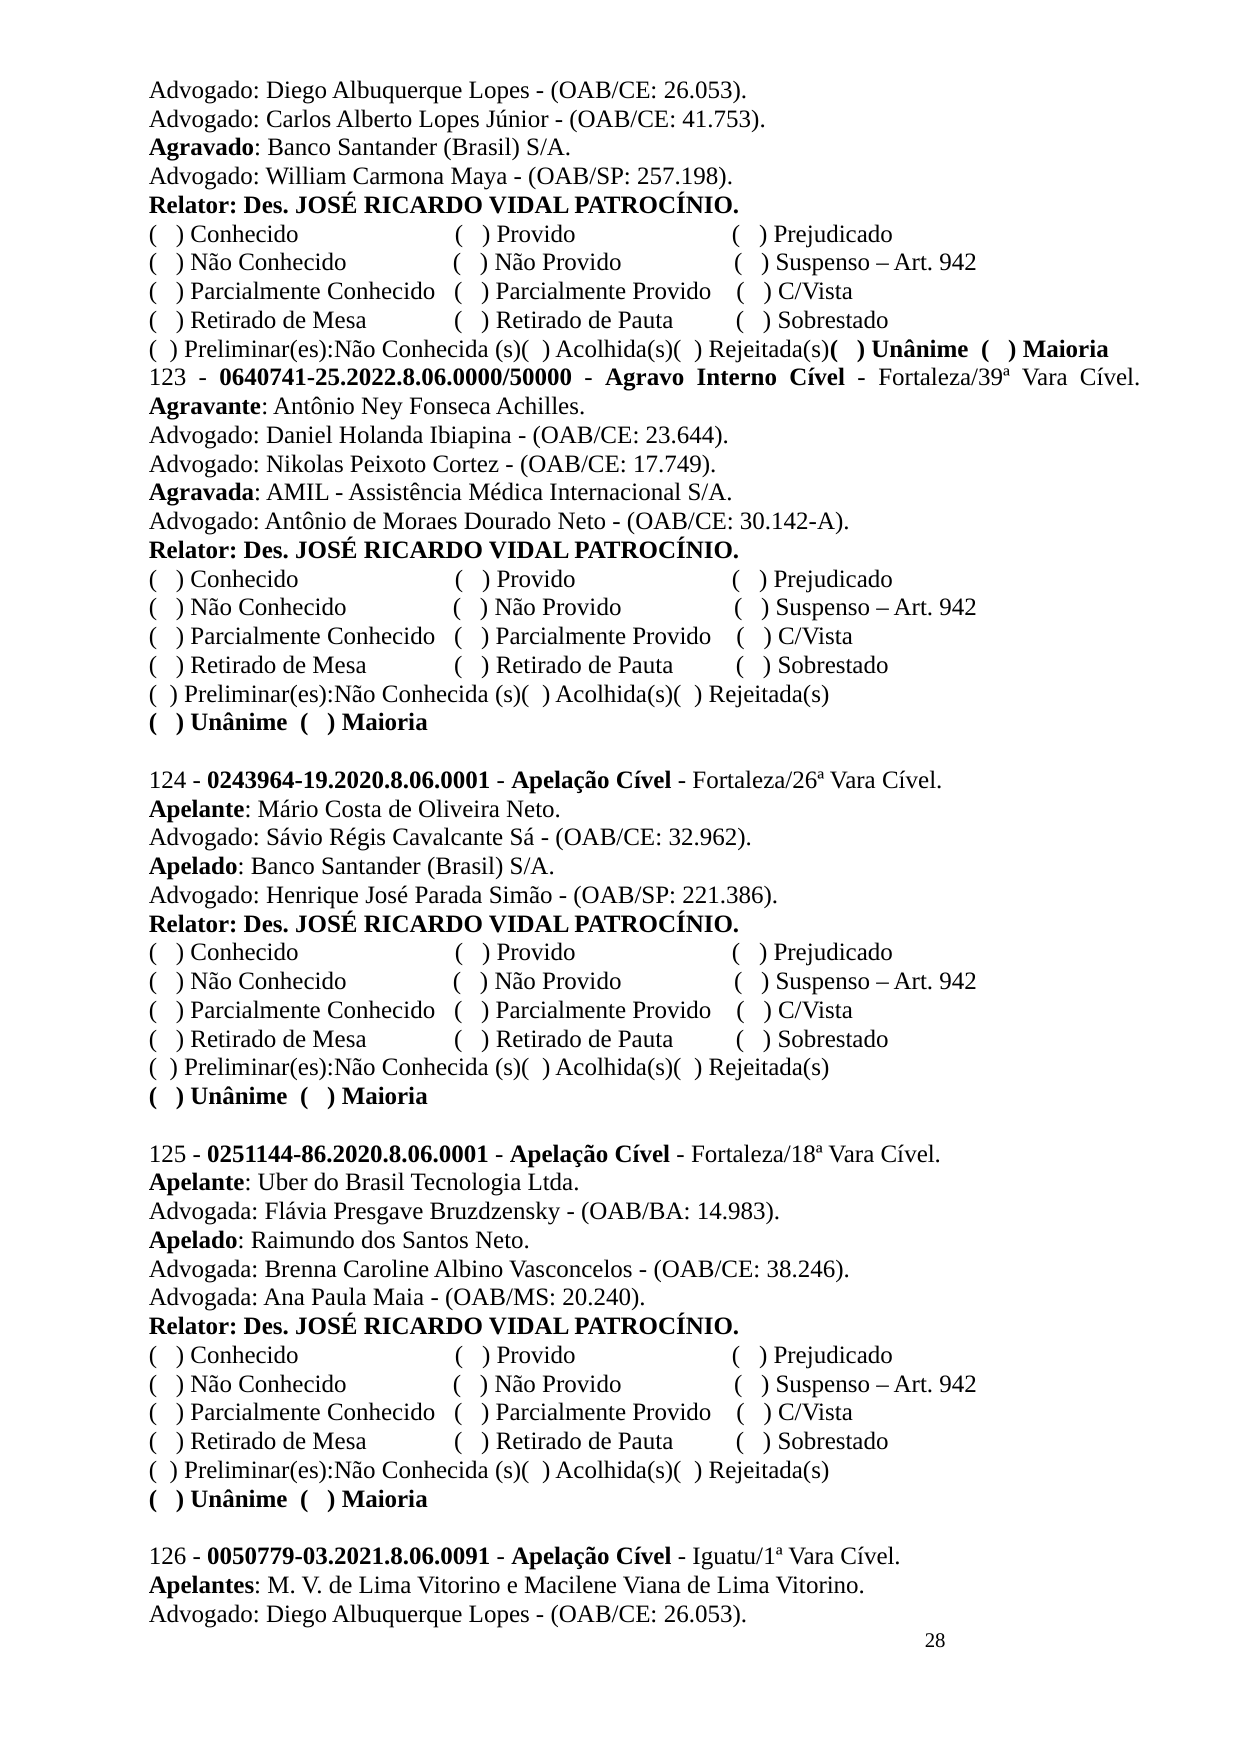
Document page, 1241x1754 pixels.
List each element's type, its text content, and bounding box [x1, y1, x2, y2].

text Advogada: Flávia Presgave Bruzdzensky - (OAB/BA: 14.983). [148, 1196, 1141, 1225]
text Advogada: Brenna Caroline Albino Vasconcelos - (OAB/CE: 38.246). [148, 1254, 1141, 1282]
text Advogado: Diego Albuquerque Lopes - (OAB/CE: 26.053). [148, 1599, 1141, 1627]
text ( ) Preliminar(es):Não Conhecida (s)( ) Acolhida(s)( ) Rejeitada(s) [148, 1052, 1158, 1081]
text 124 - 0243964-19.2020.8.06.0001 - Apelação Cível - Fortaleza/26ª Vara Cível. [148, 765, 1141, 794]
text Advogado: William Carmona Maya - (OAB/SP: 257.198). [148, 161, 1141, 190]
text ( ) Unânime ( ) Maioria [148, 707, 1158, 736]
text Apelantes: M. V. de Lima Vitorino e Macilene Viana de Lima Vitorino. [148, 1570, 1141, 1599]
text ( ) Não Conhecido ( ) Não Provido ( ) Suspenso – Art. 942 [148, 966, 1158, 995]
text ( ) Parcialmente Conhecido ( ) Parcialmente Provido ( ) C/Vista [148, 1397, 1158, 1426]
text Apelado: Banco Santander (Brasil) S/A. [148, 851, 1141, 880]
text ( ) Retirado de Mesa ( ) Retirado de Pauta ( ) Sobrestado [148, 1426, 1158, 1455]
text ( ) Preliminar(es):Não Conhecida (s)( ) Acolhida(s)( ) Rejeitada(s) [148, 679, 1158, 707]
text Relator: Des. JOSÉ RICARDO VIDAL PATROCÍNIO. [148, 535, 1141, 564]
text ( ) Parcialmente Conhecido ( ) Parcialmente Provido ( ) C/Vista [148, 621, 1158, 650]
text Apelante: Uber do Brasil Tecnologia Ltda. [148, 1167, 1141, 1196]
text ( ) Retirado de Mesa ( ) Retirado de Pauta ( ) Sobrestado [148, 1024, 1158, 1052]
text Relator: Des. JOSÉ RICARDO VIDAL PATROCÍNIO. [148, 1311, 1141, 1340]
text Advogado: Henrique José Parada Simão - (OAB/SP: 221.386). [148, 880, 1141, 909]
text 126 - 0050779-03.2021.8.06.0091 - Apelação Cível - Iguatu/1ª Vara Cível. [148, 1541, 1141, 1570]
text ( ) Não Conhecido ( ) Não Provido ( ) Suspenso – Art. 942 [148, 247, 1158, 276]
text Advogado: Daniel Holanda Ibiapina - (OAB/CE: 23.644). [148, 420, 1141, 449]
text ( ) Conhecido ( ) Provido ( ) Prejudicado [148, 937, 1141, 966]
text ( ) Unânime ( ) Maioria [148, 1484, 1158, 1512]
text 123 - 0640741-25.2022.8.06.0000/50000 - Agravo Interno Cível - Fortaleza/39ª Vara Cível. Agravante: Antônio Ney Fonseca Achilles. [148, 362, 1141, 420]
text Advogada: Ana Paula Maia - (OAB/MS: 20.240). [148, 1282, 1141, 1311]
text ( ) Conhecido ( ) Provido ( ) Prejudicado [148, 1340, 1141, 1369]
text Relator: Des. JOSÉ RICARDO VIDAL PATROCÍNIO. [148, 909, 1141, 937]
text Apelante: Mário Costa de Oliveira Neto. [148, 794, 1141, 822]
text Advogado: Carlos Alberto Lopes Júnior - (OAB/CE: 41.753). [148, 104, 1141, 132]
text Apelado: Raimundo dos Santos Neto. [148, 1225, 1141, 1254]
text ( ) Retirado de Mesa ( ) Retirado de Pauta ( ) Sobrestado [148, 305, 1158, 334]
text Agravada: AMIL - Assistência Médica Internacional S/A. [148, 477, 1141, 506]
text Agravado: Banco Santander (Brasil) S/A. [148, 132, 1141, 161]
text ( ) Não Conhecido ( ) Não Provido ( ) Suspenso – Art. 942 [148, 592, 1158, 621]
text ( ) Conhecido ( ) Provido ( ) Prejudicado [148, 564, 1141, 592]
text ( ) Unânime ( ) Maioria [148, 1081, 1158, 1110]
text Advogado: Antônio de Moraes Dourado Neto - (OAB/CE: 30.142-A). [148, 506, 1141, 535]
text Relator: Des. JOSÉ RICARDO VIDAL PATROCÍNIO. [148, 190, 1141, 219]
text ( ) Retirado de Mesa ( ) Retirado de Pauta ( ) Sobrestado [148, 650, 1158, 679]
text Advogado: Nikolas Peixoto Cortez - (OAB/CE: 17.749). [148, 449, 1141, 477]
text ( ) Preliminar(es):Não Conhecida (s)( ) Acolhida(s)( ) Rejeitada(s)( ) Unânime ( ) Maioria [148, 334, 1158, 362]
text 125 - 0251144-86.2020.8.06.0001 - Apelação Cível - Fortaleza/18ª Vara Cível. [148, 1139, 1141, 1167]
text ( ) Parcialmente Conhecido ( ) Parcialmente Provido ( ) C/Vista [148, 276, 1158, 305]
text ( ) Preliminar(es):Não Conhecida (s)( ) Acolhida(s)( ) Rejeitada(s) [148, 1455, 1158, 1484]
text Advogado: Diego Albuquerque Lopes - (OAB/CE: 26.053). [148, 75, 1141, 104]
text Advogado: Sávio Régis Cavalcante Sá - (OAB/CE: 32.962). [148, 822, 1141, 851]
text ( ) Conhecido ( ) Provido ( ) Prejudicado [148, 219, 1141, 247]
text ( ) Parcialmente Conhecido ( ) Parcialmente Provido ( ) C/Vista [148, 995, 1158, 1024]
text ( ) Não Conhecido ( ) Não Provido ( ) Suspenso – Art. 942 [148, 1369, 1158, 1397]
